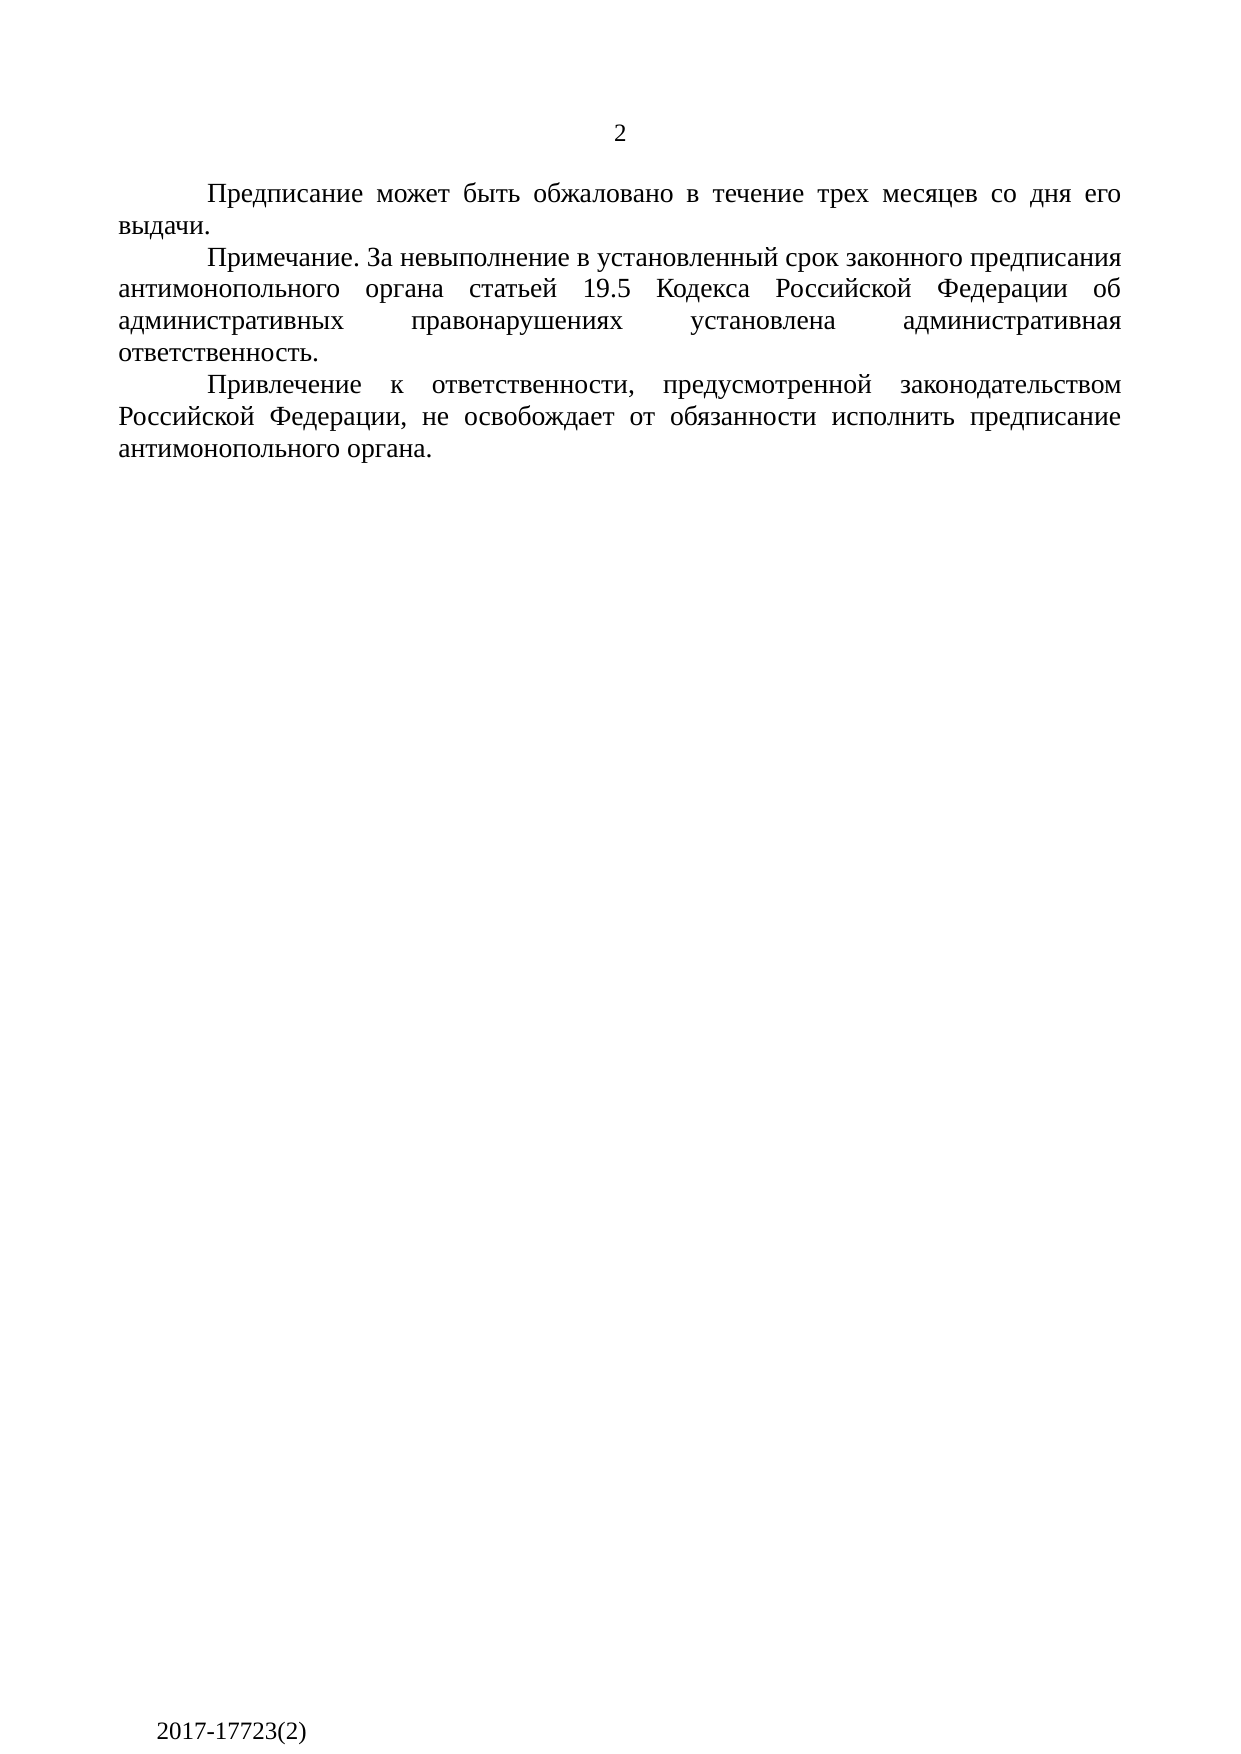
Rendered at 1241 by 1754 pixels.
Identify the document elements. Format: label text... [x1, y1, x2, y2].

text Примечание. За невыполнение в установленный срок законного предписания антимонопольного органа статьей 19.5 Кодекса Российской Федерации об административных правонарушениях установлена административная ответственность. [118, 240, 1122, 368]
text Привлечение к ответственности, предусмотренной законодательством Российской Федерации, не освобождает от обязанности исполнить предписание антимонопольного органа. [118, 368, 1122, 463]
text Предписание может быть обжаловано в течение трех месяцев со дня его выдачи. [118, 176, 1122, 240]
